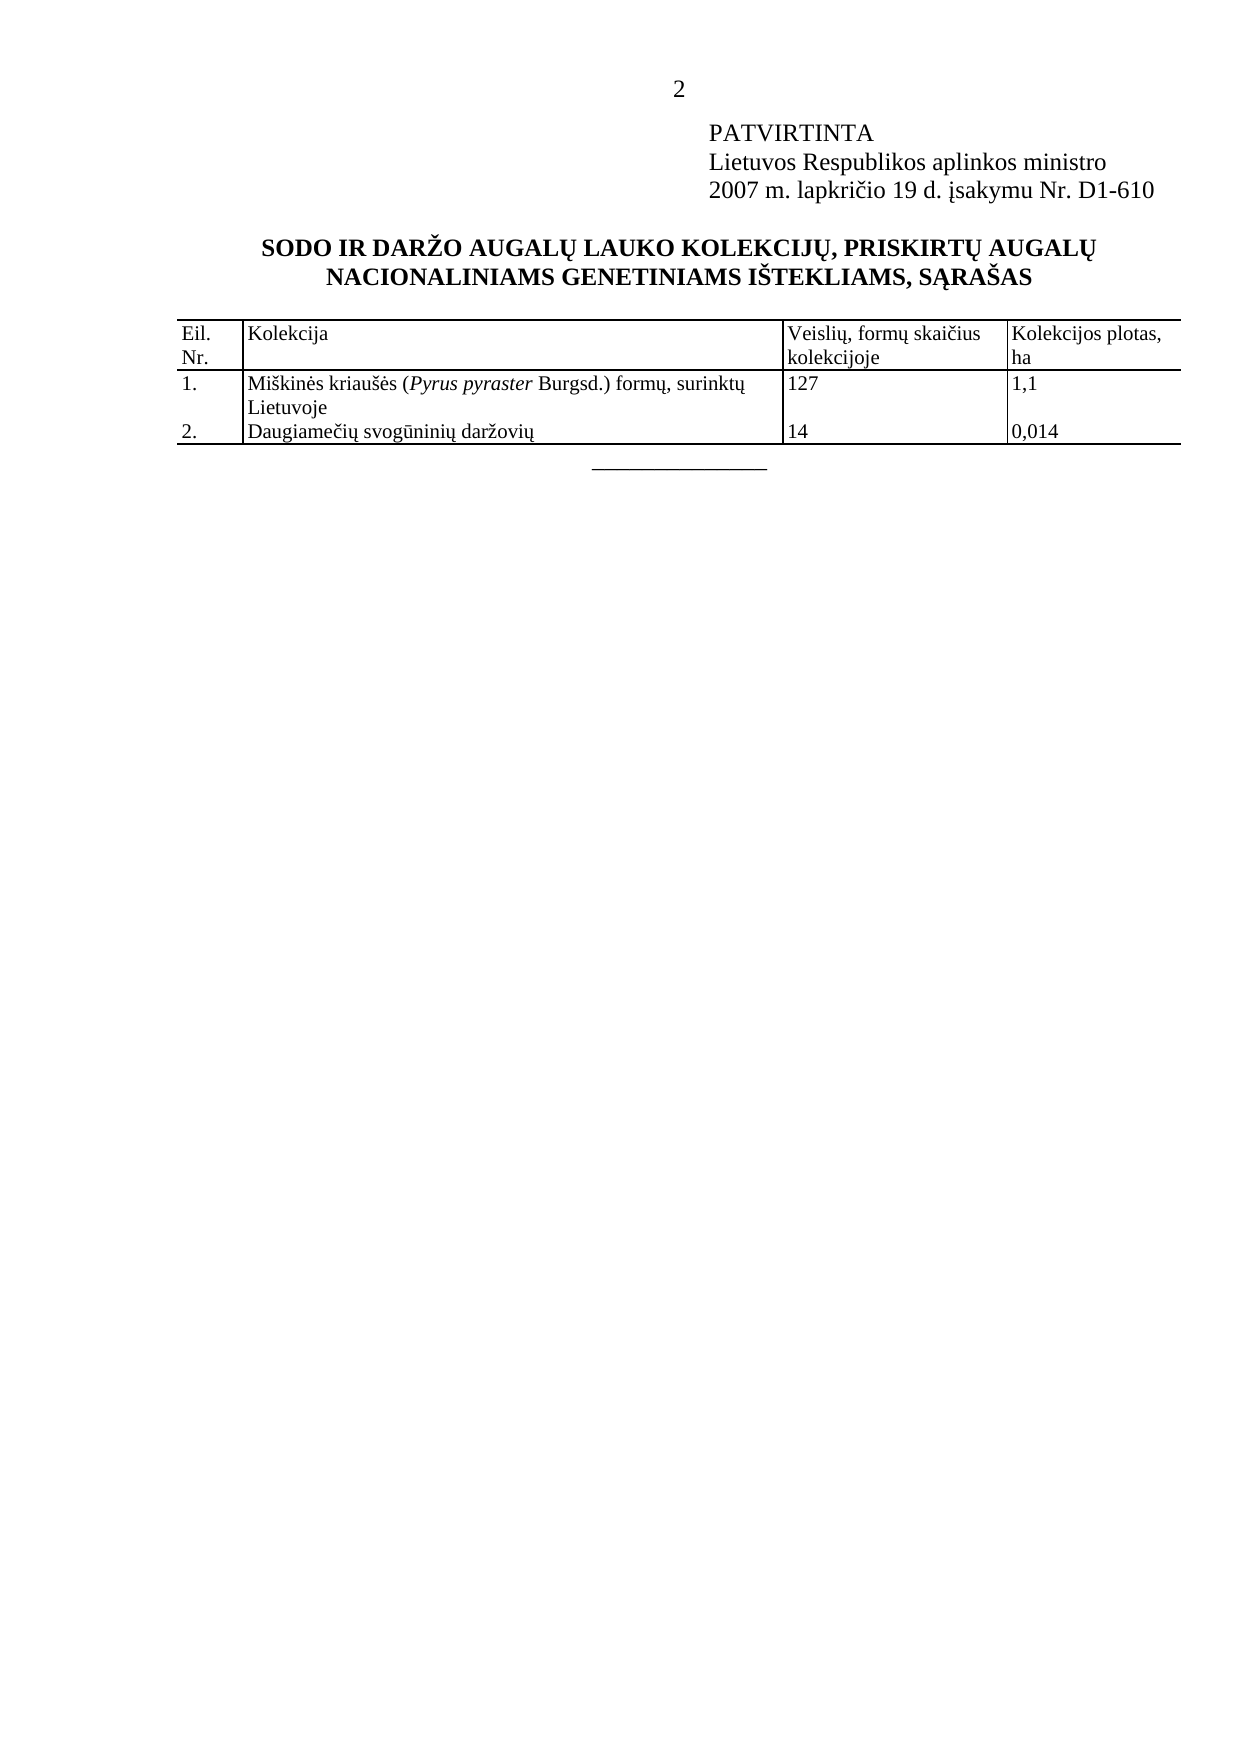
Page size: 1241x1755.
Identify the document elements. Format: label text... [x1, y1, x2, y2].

text SODO IR DARŽO AUGALŲ LAUKO KOLEKCIJŲ, PRISKIRTŲ AUGALŲ NACIONALINIAMS GENETINIAMS IŠTEKLIAMS, SĄRAŠAS [177, 233, 1181, 291]
table_cell 1,1 [1008, 371, 1181, 419]
table_header Eil. Nr. [177, 321, 181, 369]
table_cell 14 [1003, 419, 1007, 443]
text Lietuvos Respublikos aplinkos ministro [177, 147, 1181, 176]
text 2007 m. lapkričio 19 d. įsakymu Nr. D1-610 [177, 176, 1181, 204]
text ______________ [177, 445, 1181, 473]
table_cell 127 [784, 371, 1007, 419]
table_cell 1. [177, 371, 242, 419]
table_cell 2. [177, 419, 181, 443]
table_header Kolekcija [244, 321, 782, 369]
text PATVIRTINTA [177, 118, 1181, 147]
